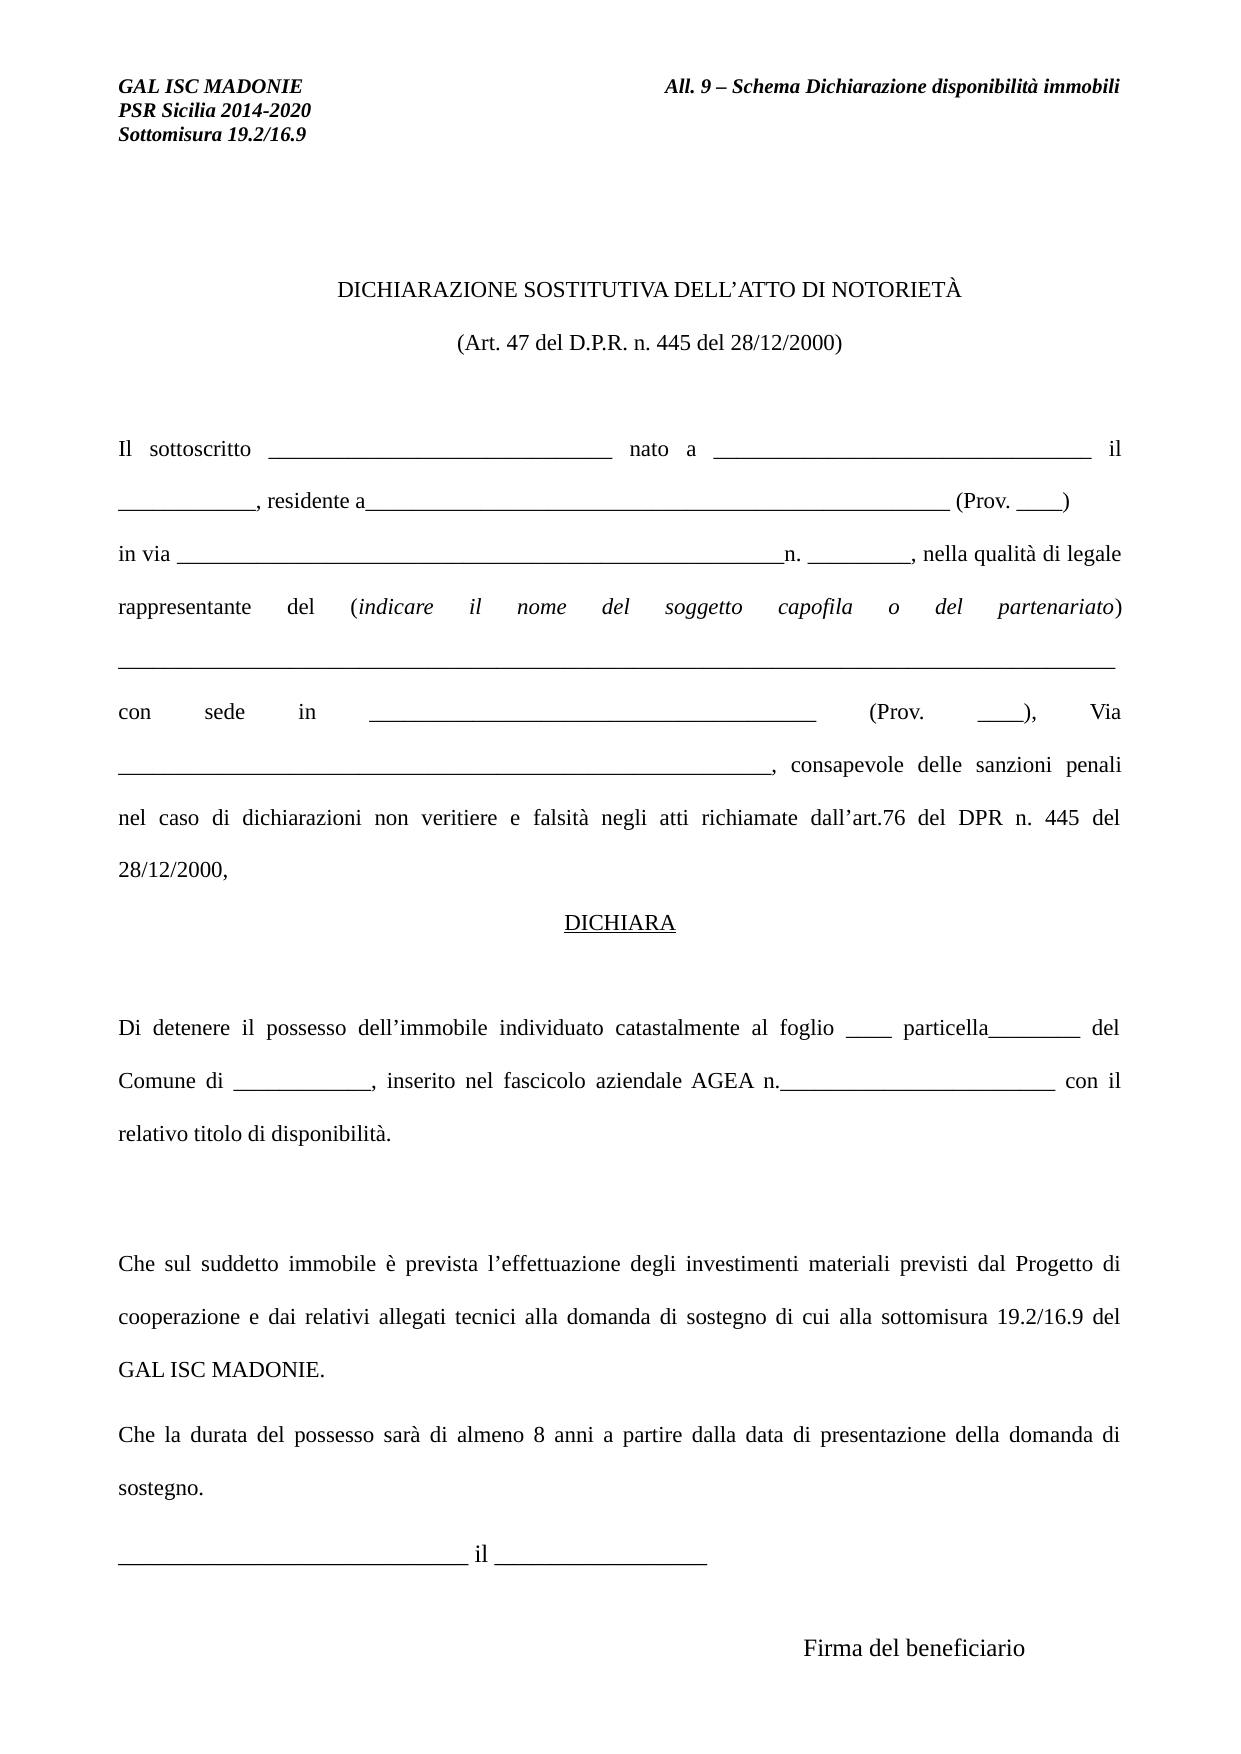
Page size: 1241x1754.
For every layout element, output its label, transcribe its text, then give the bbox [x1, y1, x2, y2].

text ____________________________ il _________________ [118, 1539, 1122, 1568]
text DICHIARAZIONE SOSTITUTIVA DELL’ATTO DI NOTORIETÀ [118, 277, 1181, 303]
text Di detenere il possesso dell’immobile individuato catastalmente al foglio ____ particella________ del Comune di ____________, inserito nel fascicolo aziendale AGEA n.________________________ con il relativo titolo di disponibilità. [118, 1014, 1122, 1146]
text Il sottoscritto ______________________________ nato a _________________________________ il ____________, residente a___________________________________________________ (Prov. ____) [118, 435, 1122, 514]
text Che la durata del possesso sarà di almeno 8 anni a partire dalla data di presentazione della domanda di sostegno. [118, 1421, 1122, 1500]
text Che sul suddetto immobile è prevista l’effettuazione degli investimenti materiali previsti dal Progetto di cooperazione e dai relativi allegati tecnici alla domanda di sostegno di cui alla sottomisura 19.2/16.9 del GAL ISC MADONIE. [118, 1250, 1122, 1382]
text DICHIARA [118, 909, 1122, 935]
text in via _____________________________________________________n. _________, nella qualità di legale rappresentante del (indicare il nome del soggetto capofila o del partenariato) _______________________________________________________________________________________ con sede in _______________________________________ (Prov. ____), Via _________________________________________________________, consapevole delle sanzioni penali nel caso di dichiarazioni non veritiere e falsità negli atti richiamate dall’art.76 del DPR n. 445 del 28/12/2000, [118, 540, 1122, 883]
text (Art. 47 del D.P.R. n. 445 del 28/12/2000) [118, 329, 1181, 356]
text Firma del beneficiario [753, 1633, 1122, 1662]
